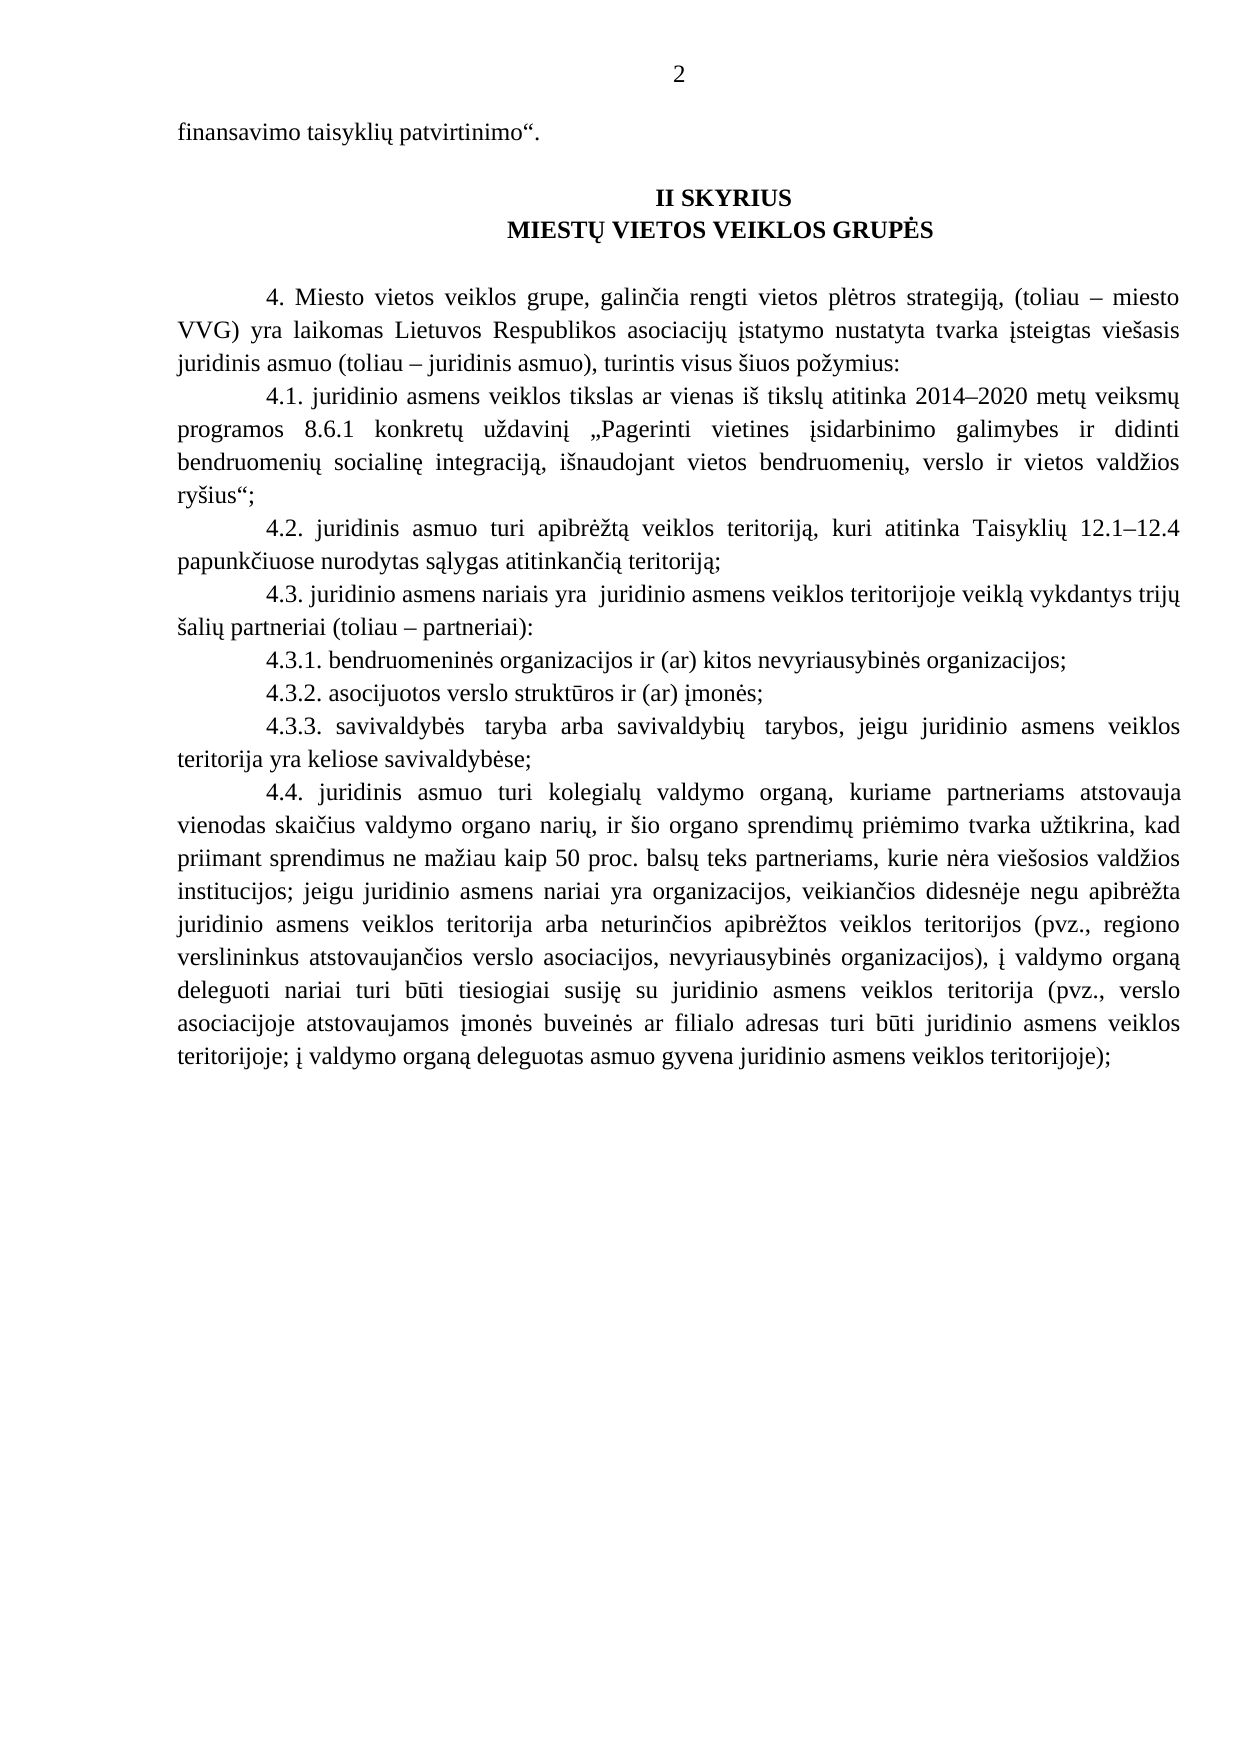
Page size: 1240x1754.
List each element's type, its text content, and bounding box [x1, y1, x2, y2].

text 4.3.2. asocijuotos verslo struktūros ir (ar) įmonės; [177, 678, 1181, 707]
text 4.2. juridinis asmuo turi apibrėžtą veiklos teritoriją, kuri atitinka Taisyklių 12.1–12.4 papunkčiuose nurodytas sąlygas atitinkančią teritoriją; [177, 513, 1181, 574]
text finansavimo taisyklių patvirtinimo“. [177, 117, 1181, 145]
text MIESTŲ VIETOS VEIKLOS GRUPĖS [177, 216, 1181, 244]
text 4.3.1. bendruomeninės organizacijos ir (ar) kitos nevyriausybinės organizacijos; [177, 645, 1181, 674]
text 4.4. juridinis asmuo turi kolegialų valdymo organą, kuriame partneriams atstovauja vienodas skaičius valdymo organo narių, ir šio organo sprendimų priėmimo tvarka užtikrina, kad priimant sprendimus ne mažiau kaip 50 proc. balsų teks partneriams, kurie nėra viešosios valdžios institucijos; jeigu juridinio asmens nariai yra organizacijos, veikiančios didesnėje negu apibrėžta juridinio asmens veiklos teritorija arba neturinčios apibrėžtos veiklos teritorijos (pvz., regiono verslininkus atstovaujančios verslo asociacijos, nevyriausybinės organizacijos), į valdymo organą deleguoti nariai turi būti tiesiogiai susiję su juridinio asmens veiklos teritorija (pvz., verslo asociacijoje atstovaujamos įmonės buveinės ar filialo adresas turi būti juridinio asmens veiklos teritorijoje; į valdymo organą deleguotas asmuo gyvena juridinio asmens veiklos teritorijoje); [177, 777, 1181, 1070]
text 4.1. juridinio asmens veiklos tikslas ar vienas iš tikslų atitinka 2014–2020 metų veiksmų programos 8.6.1 konkretų uždavinį „Pagerinti vietines įsidarbinimo galimybes ir didinti bendruomenių socialinę integraciją, išnaudojant vietos bendruomenių, verslo ir vietos valdžios ryšius“; [177, 381, 1181, 508]
text 4.3. juridinio asmens nariais yra juridinio asmens veiklos teritorijoje veiklą vykdantys trijų šalių partneriai (toliau – partneriai): [177, 579, 1181, 641]
text 4.3.3. savivaldybės taryba arba savivaldybių tarybos, jeigu juridinio asmens veiklos teritorija yra keliose savivaldybėse; [177, 711, 1181, 773]
text 4. Miesto vietos veiklos grupe, galinčia rengti vietos plėtros strategiją, (toliau – miesto VVG) yra laikomas Lietuvos Respublikos asociacijų įstatymo nustatyta tvarka įsteigtas viešasis juridinis asmuo (toliau – juridinis asmuo), turintis visus šiuos požymius: [177, 282, 1181, 376]
text II SKYRIUS [177, 183, 1181, 211]
